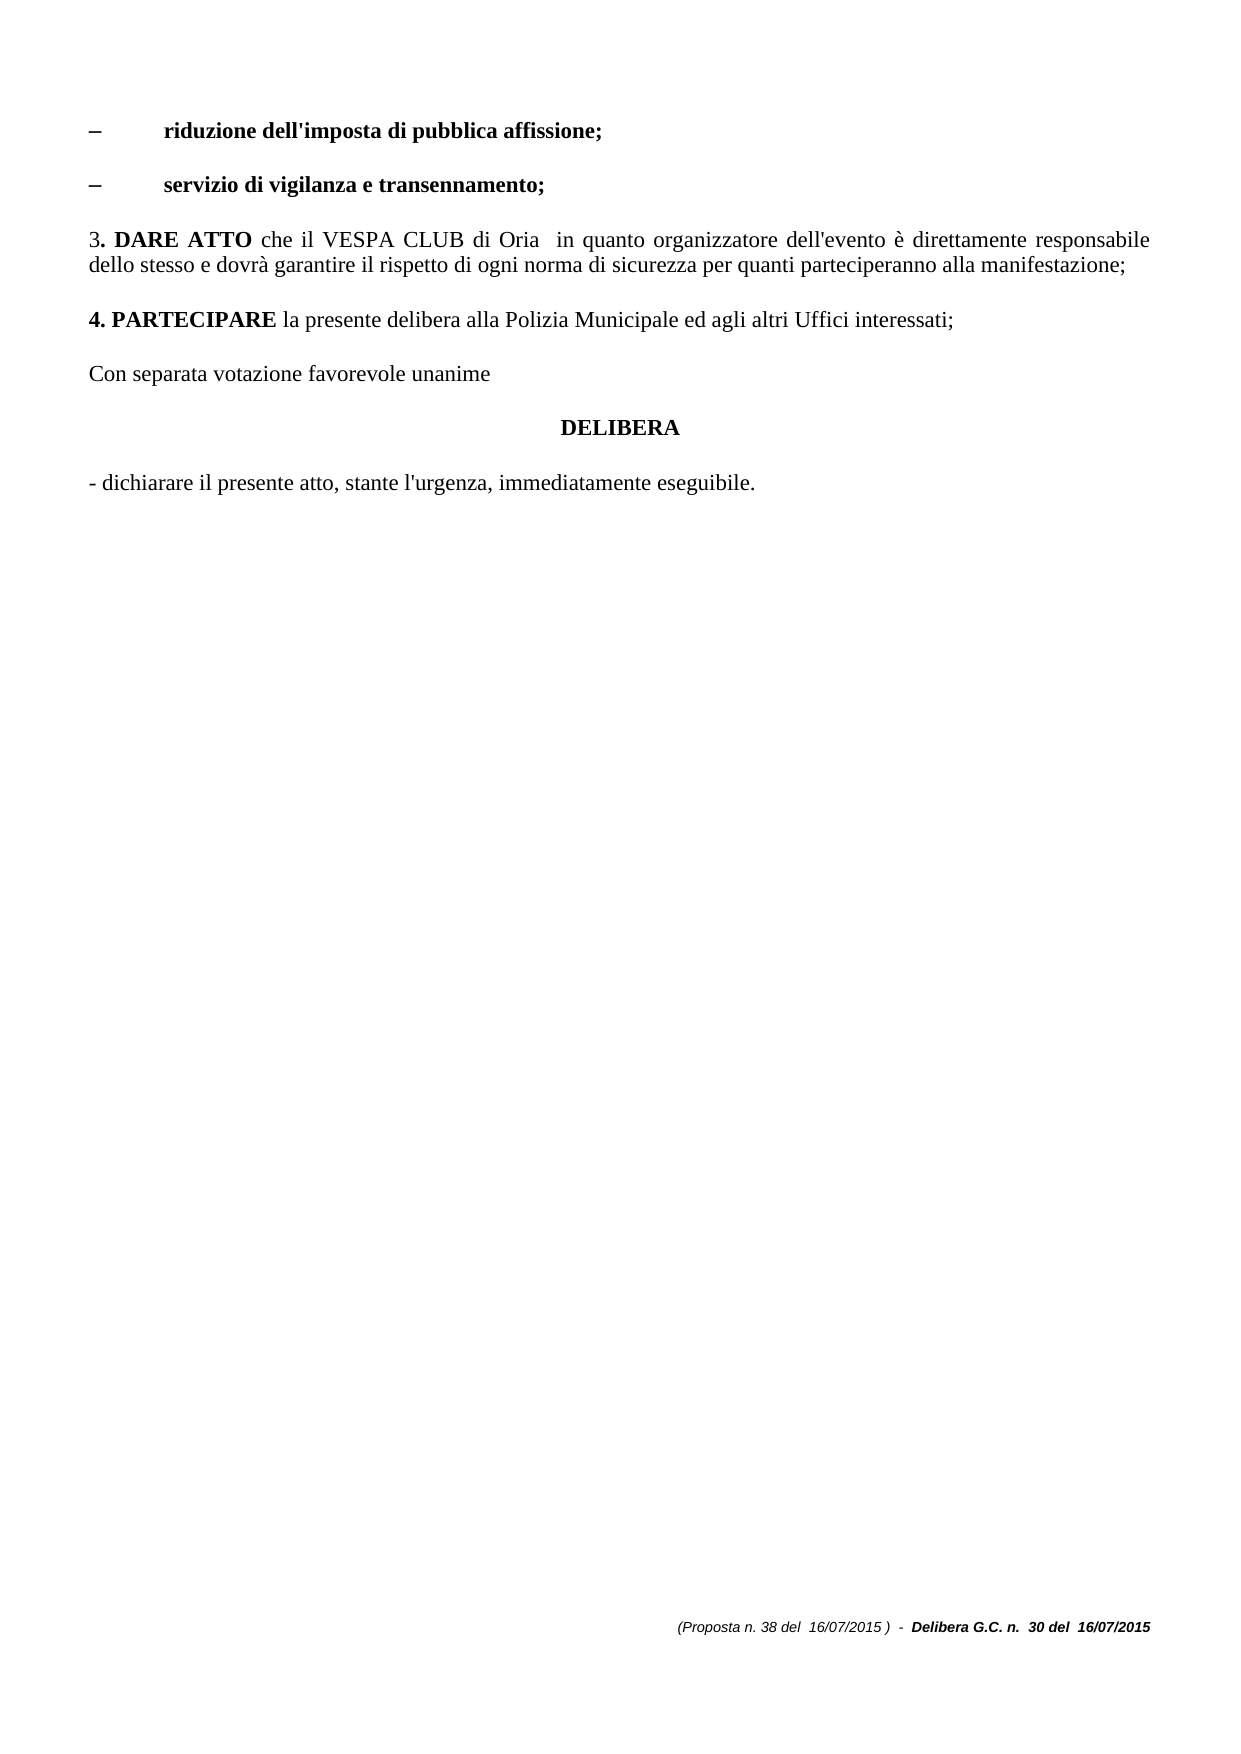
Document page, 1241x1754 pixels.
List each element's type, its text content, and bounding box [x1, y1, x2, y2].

list - dichiarare il presente atto, stante l'urgenza, immediatamente eseguibile. [88, 470, 1152, 495]
list DELIBERA [88, 415, 1152, 441]
list riduzione dell'imposta di pubblica affissione; [88, 118, 1152, 143]
list 3. DARE ATTO che il VESPA CLUB di Oria in quanto organizzatore dell'evento è direttamente responsabile dello stesso e dovrà garantire il rispetto di ogni norma di sicurezza per quanti parteciperanno alla manifestazione; [88, 227, 1152, 278]
list servizio di vigilanza e transennamento; [88, 172, 1152, 198]
list 4. PARTECIPARE la presente delibera alla Polizia Municipale ed agli altri Uffici interessati; [88, 307, 1152, 332]
list Con separata votazione favorevole unanime [88, 361, 1152, 386]
